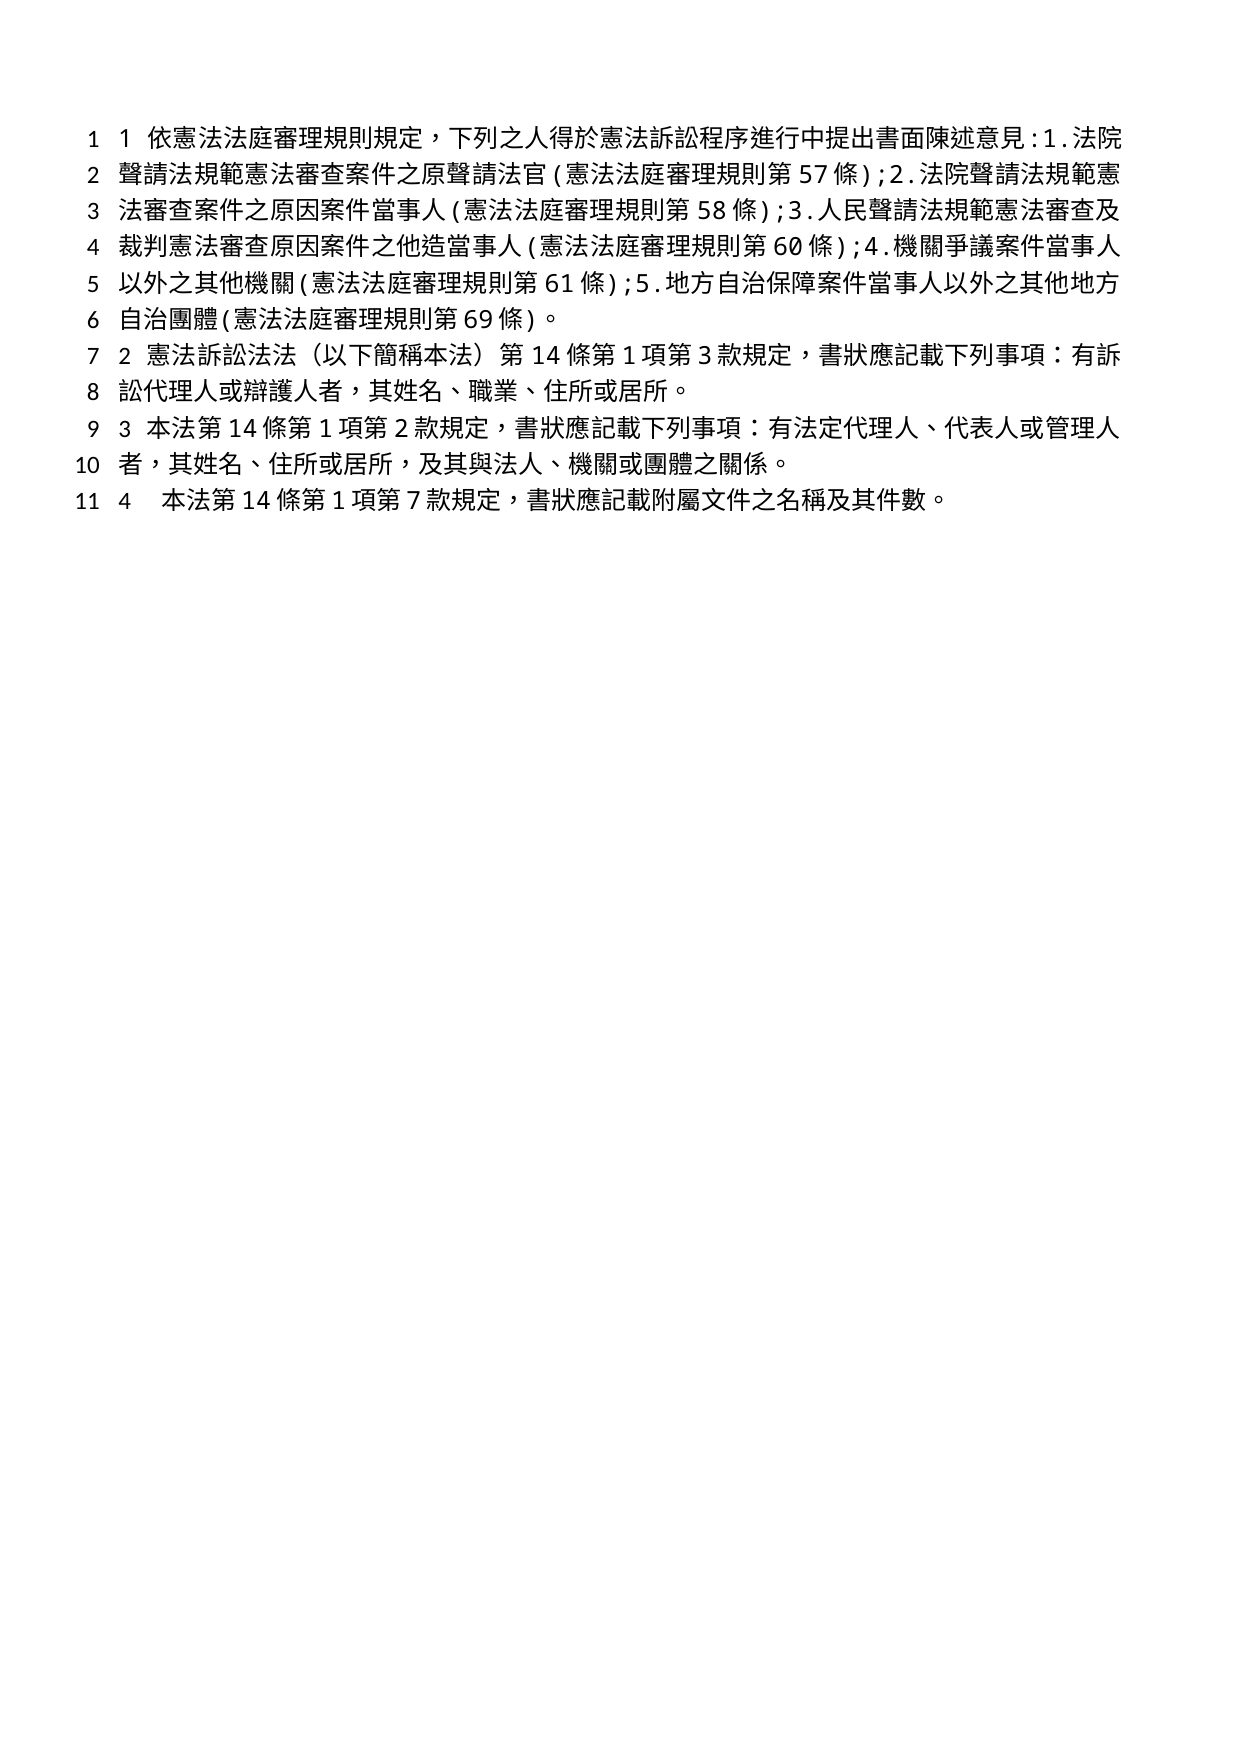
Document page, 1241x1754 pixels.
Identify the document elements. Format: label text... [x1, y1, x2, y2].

text 憲法訴訟法法（以下簡稱本法）第14條第1項第3款規定，書狀應記載下列事項：有訴訟代理人或辯護人者，其姓名、職業、住所或居所。 [118, 336, 1122, 408]
text 本法第14條第1項第2款規定，書狀應記載下列事項：有法定代理人、代表人或管理人者，其姓名、住所或居所，及其與法人、機關或團體之關係。 [118, 408, 1122, 481]
text 本法第14條第1項第7款規定，書狀應記載附屬文件之名稱及其件數。 [118, 481, 1122, 517]
text 依憲法法庭審理規則規定，下列之人得於憲法訴訟程序進行中提出書面陳述意見:1.法院聲請法規範憲法審查案件之原聲請法官(憲法法庭審理規則第57條);2.法院聲請法規範憲法審查案件之原因案件當事人(憲法法庭審理規則第58條);3.人民聲請法規範憲法審查及裁判憲法審查原因案件之他造當事人(憲法法庭審理規則第60條);4.機關爭議案件當事人以外之其他機關(憲法法庭審理規則第61條);5.地方自治保障案件當事人以外之其他地方自治團體(憲法法庭審理規則第69條)。 [118, 118, 1122, 336]
